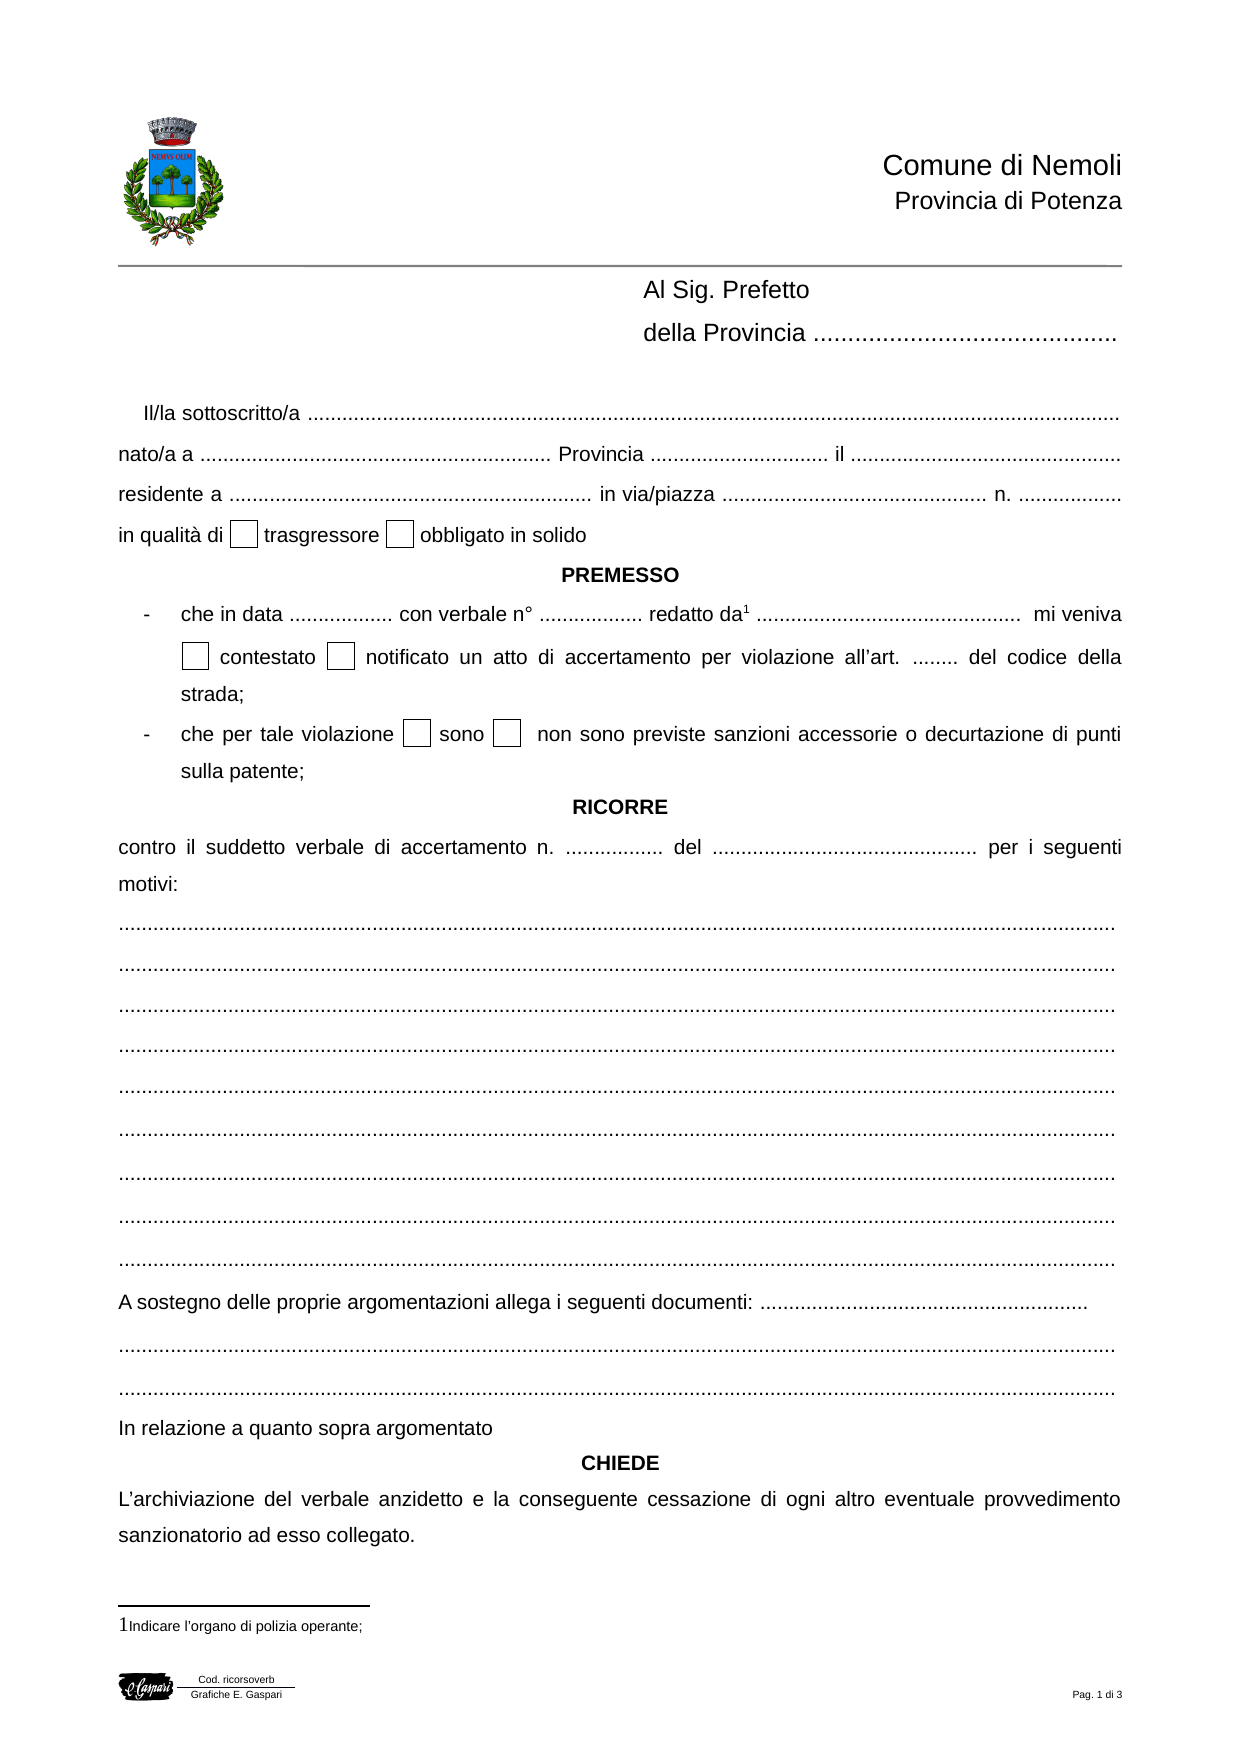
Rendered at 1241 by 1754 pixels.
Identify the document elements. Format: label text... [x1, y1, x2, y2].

text RICORRE [118, 795, 1122, 819]
text della Provincia ............................................ [643, 318, 1122, 347]
text ............................................................................................................................................................................. [118, 1243, 1122, 1272]
text Al Sig. Prefetto [643, 275, 1122, 303]
text CHIEDE [118, 1451, 1122, 1475]
text PREMESSO [118, 562, 1122, 586]
text ............................................................................................................................................................................. [118, 1372, 1122, 1401]
text In relazione a quanto sopra argomentato [118, 1415, 1122, 1439]
list Indicare l’organo di polizia operante; [118, 1612, 1122, 1636]
text Comune di Nemoli [224, 148, 1122, 181]
text Il/la sottoscritto/a ............................................................................................................................................. nato/a a ............................................................. Provincia ............................... il ............................................... residente a ............................................................... in via/piazza .............................................. n. .................. in qualità di trasgressore obbligato in solido [118, 397, 1122, 548]
list che in data .................. con verbale n° .................. redatto da .............................................. mi veniva contestato notificato un atto di accertamento per violazione all’art. ........ del codice della strada; [143, 598, 1122, 706]
text Provincia di Potenza [224, 186, 1122, 215]
text A sostegno delle proprie argomentazioni allega i seguenti documenti: ......................................................... [118, 1286, 1122, 1315]
list che per tale violazione sono non sono previste sanzioni accessorie o decurtazione di punti sulla patente; [143, 718, 1122, 783]
text L’archiviazione del verbale anzidetto e la conseguente cessazione di ogni altro eventuale provvedimento sanzionatorio ad esso collegato. [118, 1487, 1122, 1547]
picture [118, 1672, 174, 1701]
text ............................................................................................................................................................................. [118, 1329, 1122, 1358]
text ............................................................................................................................................................................. [118, 1113, 1122, 1142]
text ............................................................................................................................................................................. [118, 1200, 1122, 1228]
text ............................................................................................................................................................................. [118, 1157, 1122, 1185]
text ............................................................................................................................................................................. ............................................................................................................................................................................. ............................................................................................................................................................................. ............................................................................................................................................................................. ............................................................................................................................................................................. [118, 907, 1122, 1099]
picture [122, 117, 224, 248]
text contro il suddetto verbale di accertamento n. ................. del .............................................. per i seguenti motivi: [118, 831, 1122, 895]
